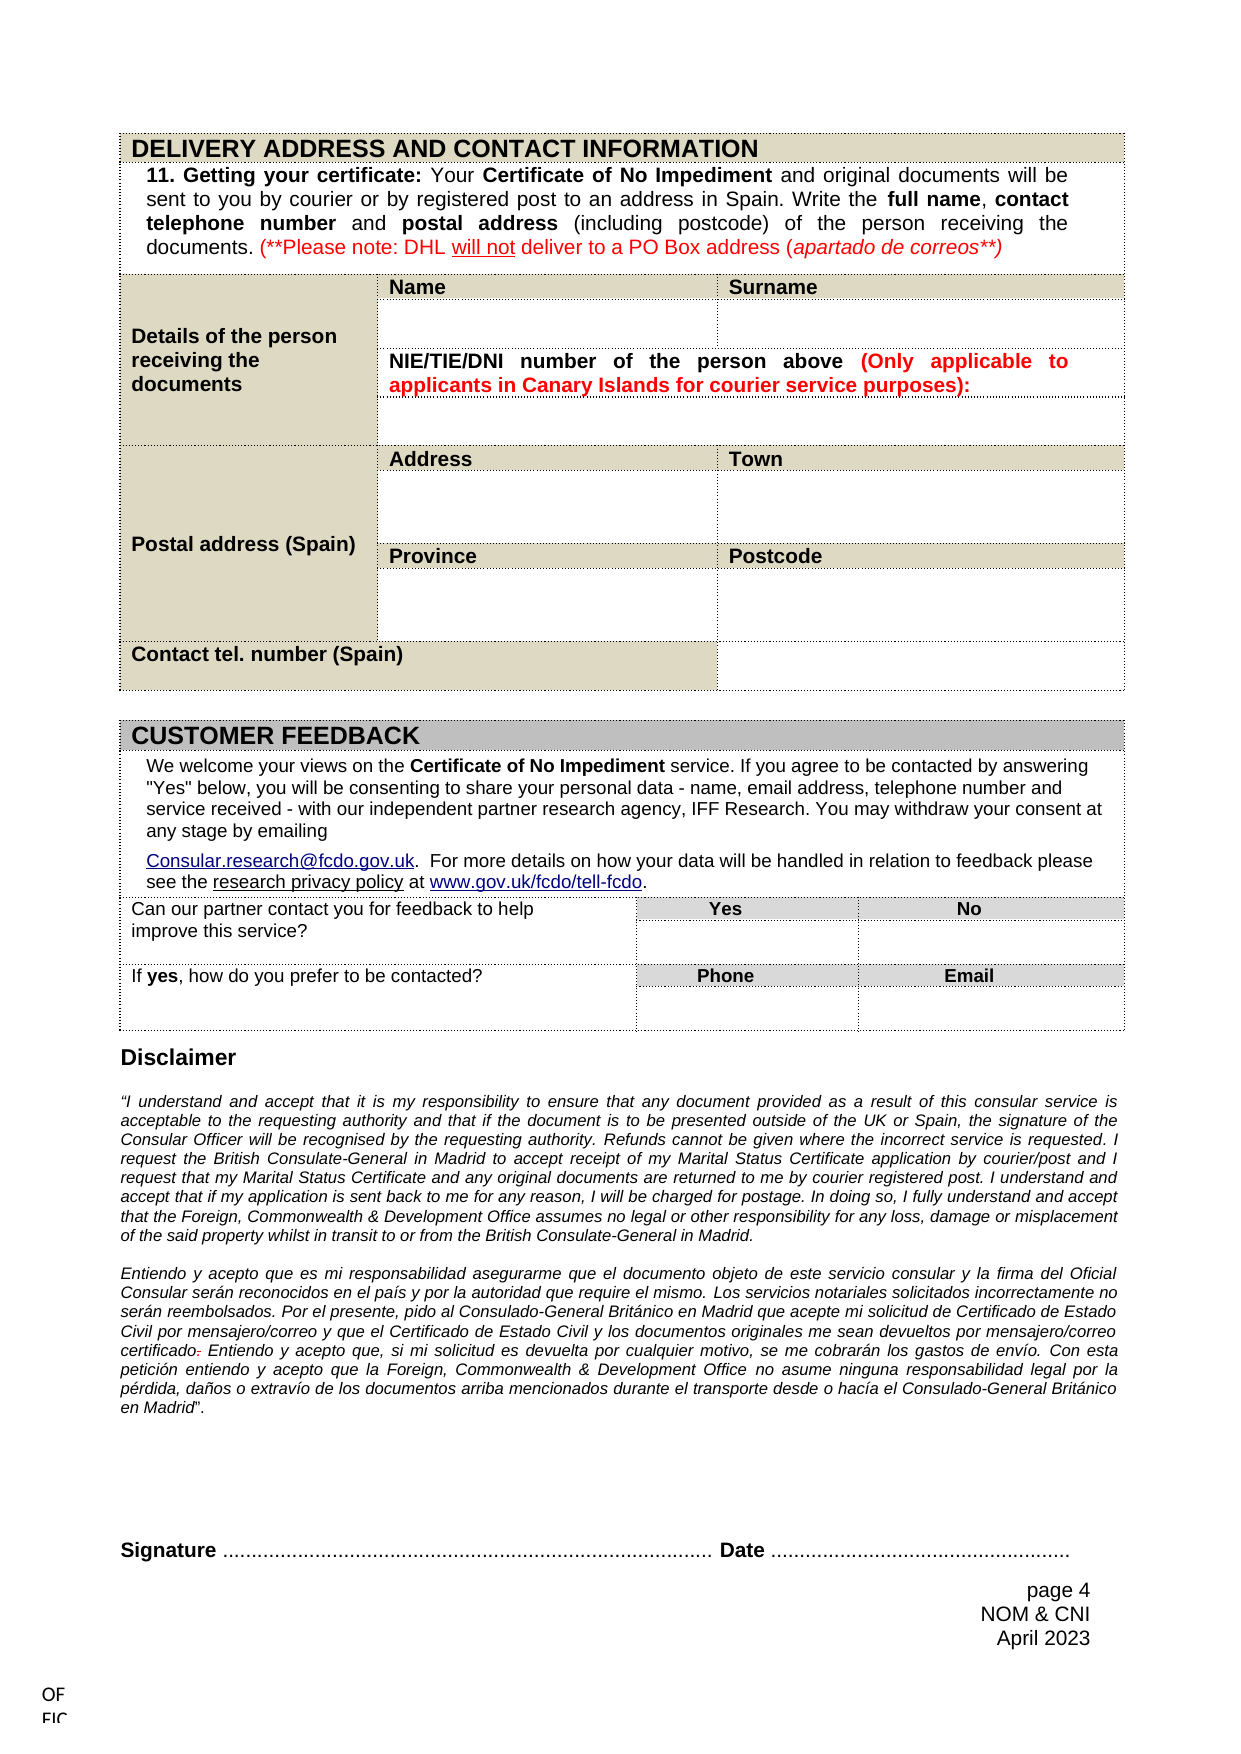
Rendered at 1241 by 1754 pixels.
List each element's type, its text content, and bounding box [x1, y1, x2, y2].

table_cell Address [378, 445, 717, 470]
table_cell Details of the person receiving the documents [120, 274, 378, 445]
table_cell If yes, how do you prefer to be contacted? [120, 964, 637, 1030]
table_cell Postcode [717, 543, 1124, 568]
table_cell Postal address (Spain) [120, 445, 378, 641]
table_cell [717, 568, 1124, 641]
table_cell [858, 920, 1124, 964]
table_cell Province [378, 543, 717, 568]
table_cell [637, 920, 858, 964]
text Disclaimer [120, 1043, 1120, 1070]
table_cell [378, 396, 1124, 445]
table_cell Town [717, 445, 1124, 470]
table_cell 11. Getting your certificate: Your Certificate of No Impediment and original documents will be sent to you by courier or by registered post to an address in Spain. Write the full name, contact telephone number and postal address (including postcode) of the person receiving the documents. (**Please note: DHL will not deliver to a PO Box address (apartado de correos**) [120, 162, 1124, 273]
table_header DELIVERY ADDRESS AND CONTACT INFORMATION [120, 133, 1124, 162]
table_cell Can our partner contact you for feedback to help improve this service? [120, 897, 637, 964]
table_cell NIE/TIE/DNI number of the person above (Only applicable to applicants in Canary Islands for courier service purposes): [378, 348, 1124, 396]
table_cell [378, 470, 717, 543]
table_cell [378, 299, 717, 347]
table_cell Contact tel. number (Spain) [120, 641, 717, 690]
table_cell Phone [637, 964, 858, 986]
table_cell [637, 986, 858, 1030]
table_cell [717, 299, 1124, 347]
table_cell No [858, 897, 1124, 919]
text “I understand and accept that it is my responsibility to ensure that any document provided as a result of this consular service is acceptable to the requesting authority and that if the document is to be presented outside of the UK or Spain, the signature of the Consular Officer will be recognised by the requesting authority. Refunds cannot be given where the incorrect service is requested. I request the British Consulate-General in Madrid to accept receipt of my Marital Status Certificate application by courier/post and I request that my Marital Status Certificate and any original documents are returned to me by courier registered post. I understand and accept that if my application is sent back to me for any reason, I will be charged for postage. In doing so, I fully understand and accept that the Foreign, Commonwealth & Development Office assumes no legal or other responsibility for any loss, damage or misplacement of the said property whilst in transit to or from the British Consulate-General in Madrid. [120, 1091, 1120, 1245]
table_cell Name [378, 274, 717, 298]
table_cell [717, 470, 1124, 543]
table_cell [717, 641, 1124, 690]
table_cell Yes [637, 897, 858, 919]
table_cell [378, 568, 717, 641]
text Signature ..................................................................................... Date .................................................... [120, 1538, 1105, 1562]
text Entiendo y acepto que es mi responsabilidad asegurarme que el documento objeto de este servicio consular y la firma del Oficial Consular serán reconocidos en el país y por la autoridad que require el mismo. Los servicios notariales solicitados incorrectamente no serán reembolsados. Por el presente, pido al Consulado-General Británico en Madrid que acepte mi solicitud de Certificado de Estado Civil por mensajero/correo y que el Certificado de Estado Civil y los documentos originales me sean devueltos por mensajero/correo certificado. Entiendo y acepto que, si mi solicitud es devuelta por cualquier motivo, se me cobrarán los gastos de envío. Con esta petición entiendo y acepto que la Foreign, Commonwealth & Development Office no asume ninguna responsabilidad legal por la pérdida, daños o extravío de los documentos arriba mencionados durante el transporte desde o hacía el Consulado-General Británico en Madrid”. [120, 1264, 1120, 1417]
table_cell Surname [717, 274, 1124, 298]
table_cell [858, 986, 1124, 1030]
table_header CUSTOMER FEEDBACK [120, 720, 1124, 750]
table_cell Email [858, 964, 1124, 986]
table_cell We welcome your views on the Certificate of No Impediment service. If you agree to be contacted by answering "Yes" below, you will be consenting to share your personal data - name, email address, telephone number and service received - with our independent partner research agency, IFF Research. You may withdraw your consent at any stage by emailing Consular.research@fcdo.gov.uk. For more details on how your data will be handled in relation to feedback please see the research privacy policy at www.gov.uk/fcdo/tell-fcdo. [120, 750, 1124, 897]
